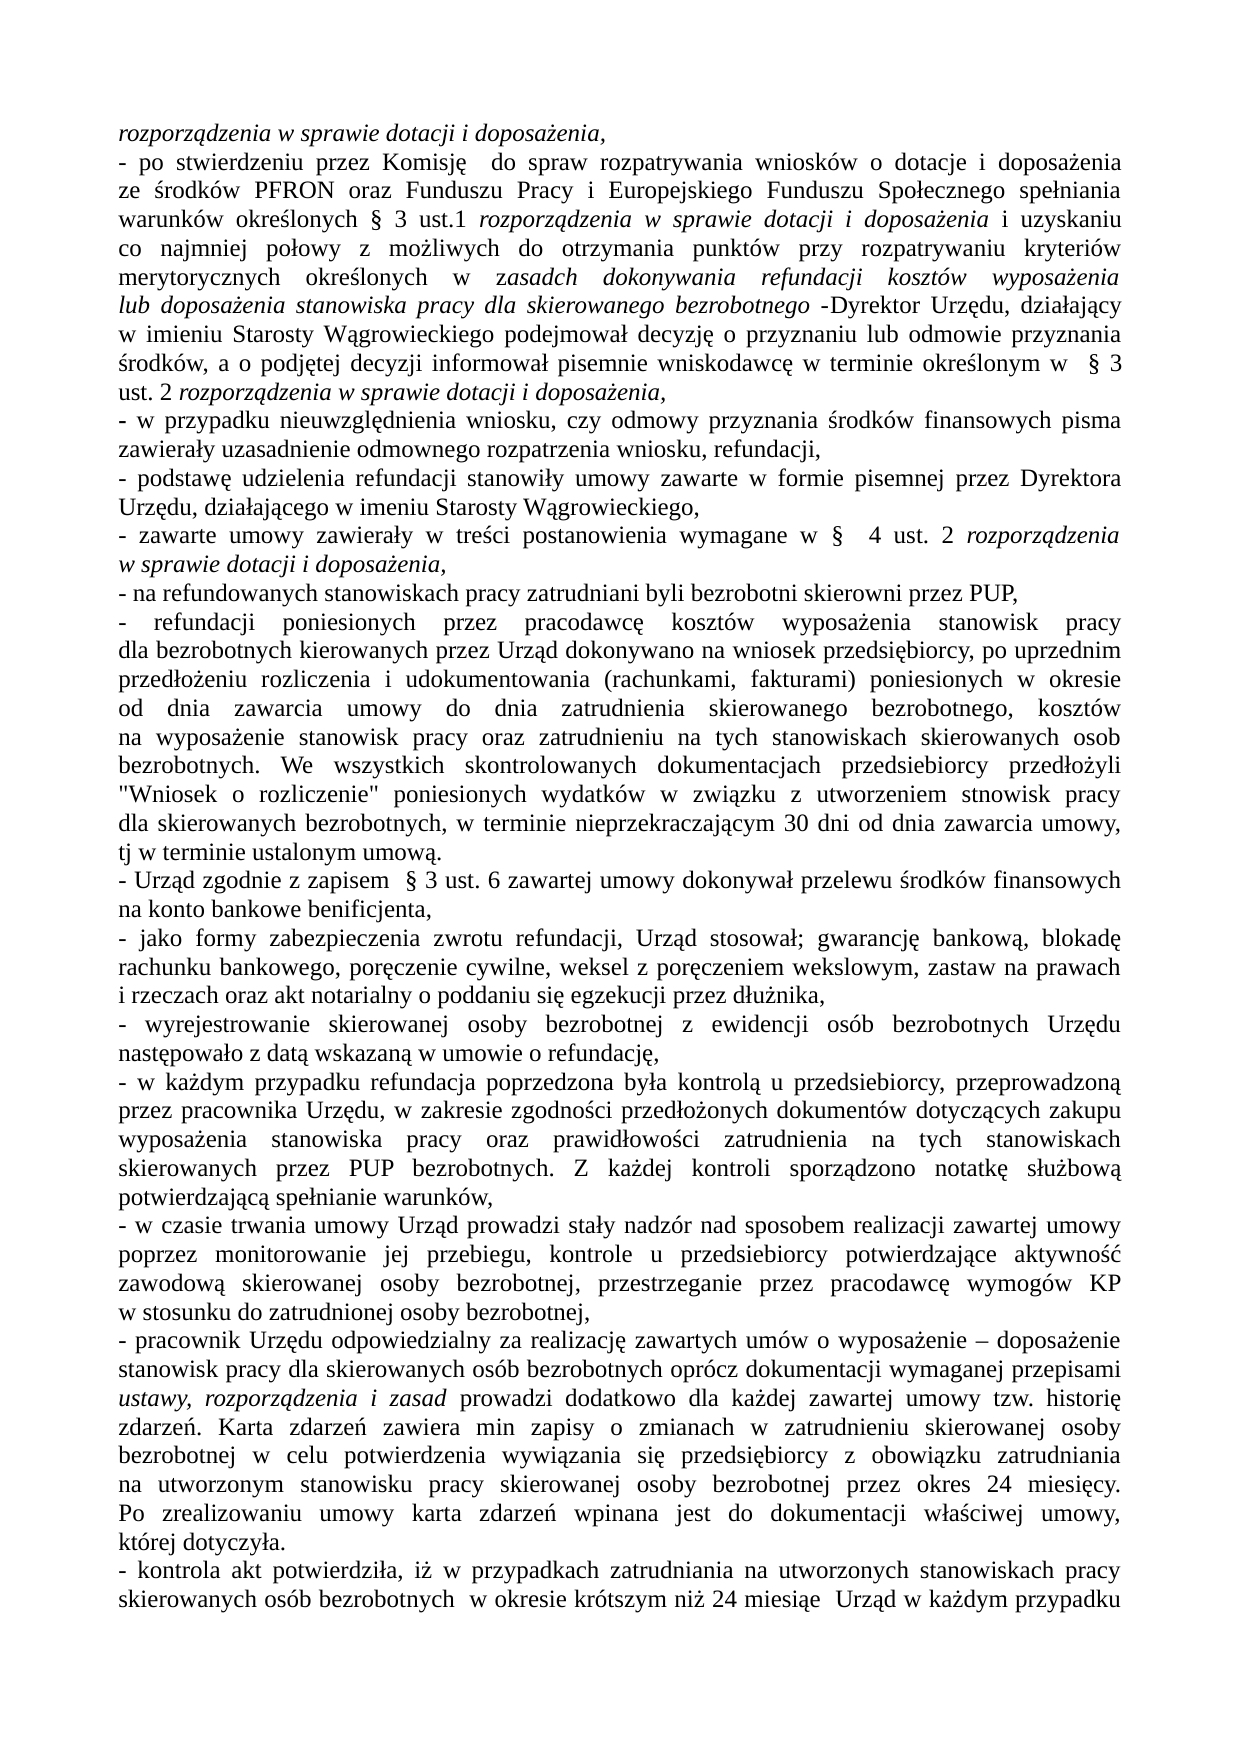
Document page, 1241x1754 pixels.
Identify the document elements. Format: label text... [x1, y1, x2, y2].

text - w przypadku nieuwzględnienia wniosku, czy odmowy przyznania środków finansowych pisma zawierały uzasadnienie odmownego rozpatrzenia wniosku, refundacji, [118, 406, 1122, 463]
text - w czasie trwania umowy Urząd prowadzi stały nadzór nad sposobem realizacji zawartej umowy poprzez monitorowanie jej przebiegu, kontrole u przedsiebiorcy potwierdzające aktywność zawodową skierowanej osoby bezrobotnej, przestrzeganie przez pracodawcę wymogów KP w stosunku do zatrudnionej osoby bezrobotnej, [118, 1211, 1122, 1326]
text - kontrola akt potwierdziła, iż w przypadkach zatrudniania na utworzonych stanowiskach pracy skierowanych osób bezrobotnych w okresie krótszym niż 24 miesiąe Urząd w każdym przypadku [118, 1556, 1122, 1613]
text - refundacji poniesionych przez pracodawcę kosztów wyposażenia stanowisk pracy dla bezrobotnych kierowanych przez Urząd dokonywano na wniosek przedsiębiorcy, po uprzednim przedłożeniu rozliczenia i udokumentowania (rachunkami, fakturami) poniesionych w okresie od dnia zawarcia umowy do dnia zatrudnienia skierowanego bezrobotnego, kosztów na wyposażenie stanowisk pracy oraz zatrudnieniu na tych stanowiskach skierowanych osob bezrobotnych. We wszystkich skontrolowanych dokumentacjach przedsiebiorcy przedłożyli "Wniosek o rozliczenie" poniesionych wydatków w związku z utworzeniem stnowisk pracy dla skierowanych bezrobotnych, w terminie nieprzekraczającym 30 dni od dnia zawarcia umowy, tj w terminie ustalonym umową. [118, 607, 1122, 866]
text - w każdym przypadku refundacja poprzedzona była kontrolą u przedsiebiorcy, przeprowadzoną przez pracownika Urzędu, w zakresie zgodności przedłożonych dokumentów dotyczących zakupu wyposażenia stanowiska pracy oraz prawidłowości zatrudnienia na tych stanowiskach skierowanych przez PUP bezrobotnych. Z każdej kontroli sporządzono notatkę służbową potwierdzającą spełnianie warunków, [118, 1067, 1122, 1211]
text - jako formy zabezpieczenia zwrotu refundacji, Urząd stosował; gwarancję bankową, blokadę rachunku bankowego, poręczenie cywilne, weksel z poręczeniem wekslowym, zastaw na prawach i rzeczach oraz akt notarialny o poddaniu się egzekucji przez dłużnika, [118, 923, 1122, 1009]
text - Urząd zgodnie z zapisem § 3 ust. 6 zawartej umowy dokonywał przelewu środków finansowych na konto bankowe benificjenta, [118, 866, 1122, 923]
text rozporządzenia w sprawie dotacji i doposażenia, [118, 118, 1122, 147]
text - zawarte umowy zawierały w treści postanowienia wymagane w § 4 ust. 2 rozporządzenia w sprawie dotacji i doposażenia, [118, 521, 1122, 578]
text - pracownik Urzędu odpowiedzialny za realizację zawartych umów o wyposażenie – doposażenie stanowisk pracy dla skierowanych osób bezrobotnych oprócz dokumentacji wymaganej przepisami ustawy, rozporządzenia i zasad prowadzi dodatkowo dla każdej zawartej umowy tzw. historię zdarzeń. Karta zdarzeń zawiera min zapisy o zmianach w zatrudnieniu skierowanej osoby bezrobotnej w celu potwierdzenia wywiązania się przedsiębiorcy z obowiązku zatrudniania na utworzonym stanowisku pracy skierowanej osoby bezrobotnej przez okres 24 miesięcy. Po zrealizowaniu umowy karta zdarzeń wpinana jest do dokumentacji właściwej umowy, której dotyczyła. [118, 1326, 1122, 1556]
text - podstawę udzielenia refundacji stanowiły umowy zawarte w formie pisemnej przez Dyrektora Urzędu, działającego w imeniu Starosty Wągrowieckiego, [118, 463, 1122, 521]
text - po stwierdzeniu przez Komisję do spraw rozpatrywania wniosków o dotacje i doposażenia ze środków PFRON oraz Funduszu Pracy i Europejskiego Funduszu Społecznego spełniania warunków określonych § 3 ust.1 rozporządzenia w sprawie dotacji i doposażenia i uzyskaniu co najmniej połowy z możliwych do otrzymania punktów przy rozpatrywaniu kryteriów merytorycznych określonych w zasadch dokonywania refundacji kosztów wyposażenia lub doposażenia stanowiska pracy dla skierowanego bezrobotnego -Dyrektor Urzędu, działający w imieniu Starosty Wągrowieckiego podejmował decyzję o przyznaniu lub odmowie przyznania środków, a o podjętej decyzji informował pisemnie wniskodawcę w terminie określonym w § 3 ust. 2 rozporządzenia w sprawie dotacji i doposażenia, [118, 147, 1122, 406]
text - na refundowanych stanowiskach pracy zatrudniani byli bezrobotni skierowni przez PUP, [118, 578, 1122, 607]
text - wyrejestrowanie skierowanej osoby bezrobotnej z ewidencji osób bezrobotnych Urzędu następowało z datą wskazaną w umowie o refundację, [118, 1009, 1122, 1067]
